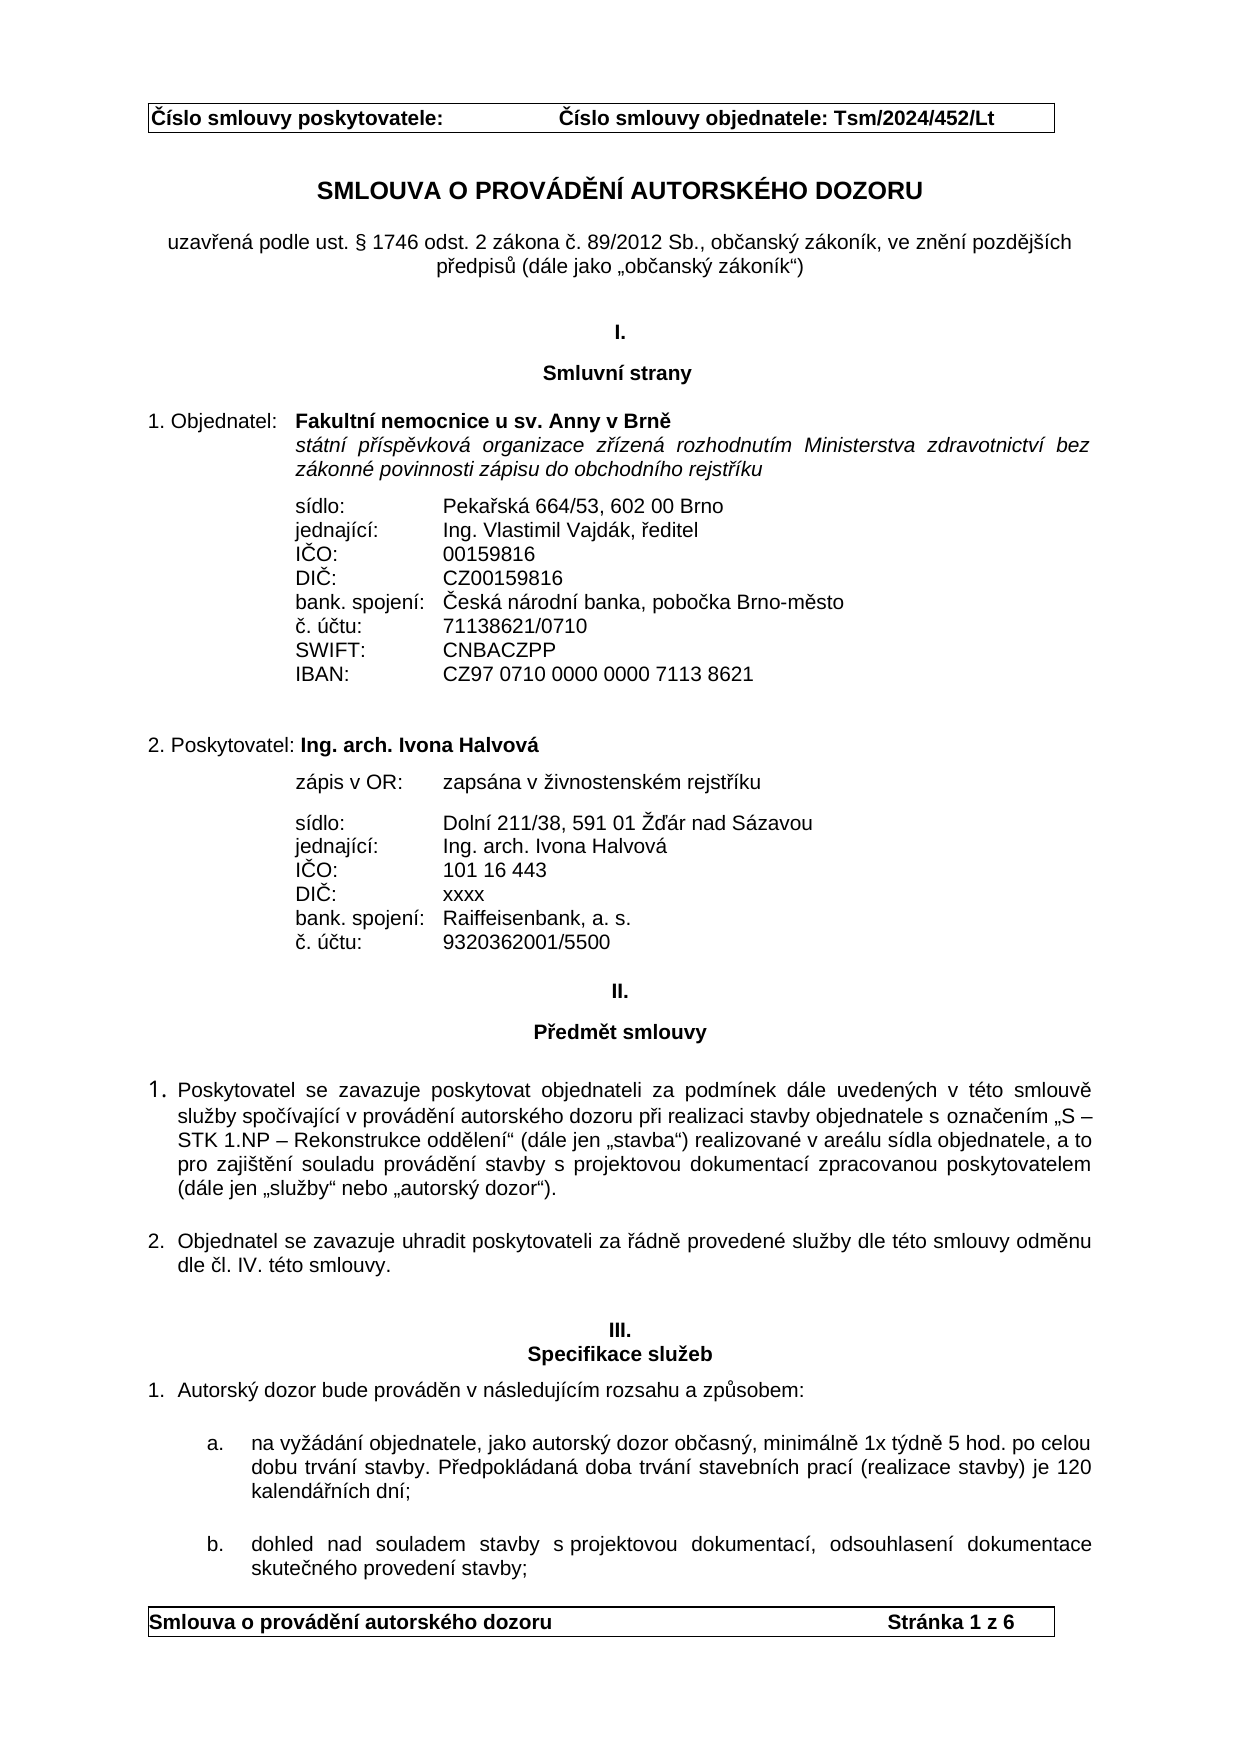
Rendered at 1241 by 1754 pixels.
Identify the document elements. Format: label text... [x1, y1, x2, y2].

subtitle Smluvní strany [148, 360, 1093, 384]
list Objednatel se zavazuje uhradit poskytovateli za řádně provedené služby dle této smlouvy odměnu dle čl. IV. této smlouvy. [148, 1229, 1093, 1277]
text DIČ: CZ00159816 [221, 566, 1093, 589]
list na vyžádání objednatele, jako autorský dozor občasný, minimálně 1x týdně 5 hod. po celou dobu trvání stavby. Předpokládaná doba trvání stavebních prací (realizace stavby) je 120 kalendářních dní; [207, 1431, 1093, 1503]
text sídlo: Pekařská 664/53, 602 00 Brno [221, 494, 1093, 518]
text Specifikace služeb [148, 1342, 1093, 1366]
text I. [148, 320, 1093, 344]
text bank. spojení: Česká národní banka, pobočka Brno-město [221, 589, 1093, 613]
subtitle Předmět smlouvy [148, 1020, 1093, 1044]
text č. účtu: 71138621/0710 [221, 613, 1093, 637]
text II. [148, 979, 1093, 1003]
text IČO: 101 16 443 [221, 858, 1093, 882]
text jednající: Ing. Vlastimil Vajdák, ředitel [221, 518, 1093, 542]
text bank. spojení: Raiffeisenbank, a. s. [221, 906, 1093, 930]
text III. [148, 1318, 1093, 1342]
text 1. Objednatel: Fakultní nemocnice u sv. Anny v Brně [148, 409, 1093, 433]
text sídlo: Dolní 211/38, 591 01 Žďár nad Sázavou [221, 810, 1093, 834]
text 2. Poskytovatel: Ing. arch. Ivona Halvová [148, 733, 1093, 757]
text jednající: Ing. arch. Ivona Halvová [221, 834, 1093, 858]
text IBAN: CZ97 0710 0000 0000 7113 8621 [221, 661, 1093, 685]
subtitle SMLOUVA O PROVÁDĚNÍ AUTORSKÉHO DOZORU [148, 176, 1093, 205]
text SWIFT: CNBACZPP [221, 637, 1093, 661]
text IČO: 00159816 [221, 542, 1093, 566]
text č. účtu: 9320362001/5500 [221, 930, 1093, 954]
list Poskytovatel se zavazuje poskytovat objednateli za podmínek dále uvedených v této smlouvě služby spočívající v provádění autorského dozoru při realizaci stavby objednatele s označením „S – STK 1.NP – Rekonstrukce oddělení“ (dále jen „stavba“) realizované v areálu sídla objednatele, a to pro zajištění souladu provádění stavby s projektovou dokumentací zpracovanou poskytovatelem (dále jen „služby“ nebo „autorský dozor“). [148, 1073, 1093, 1200]
text DIČ: xxxx [221, 882, 1093, 906]
list dohled nad souladem stavby s projektovou dokumentací, odsouhlasení dokumentace skutečného provedení stavby; [207, 1532, 1093, 1580]
text státní příspěvková organizace zřízená rozhodnutím Ministerstva zdravotnictví bez zákonné povinnosti zápisu do obchodního rejstříku [295, 433, 1093, 481]
list Autorský dozor bude prováděn v následujícím rozsahu a způsobem: [148, 1378, 1093, 1402]
text uzavřená podle ust. § 1746 odst. 2 zákona č. 89/2012 Sb., občanský zákoník, ve znění pozdějších předpisů (dále jako „občanský zákoník“) [148, 230, 1093, 278]
text zápis v OR: zapsána v živnostenském rejstříku [221, 770, 1093, 794]
